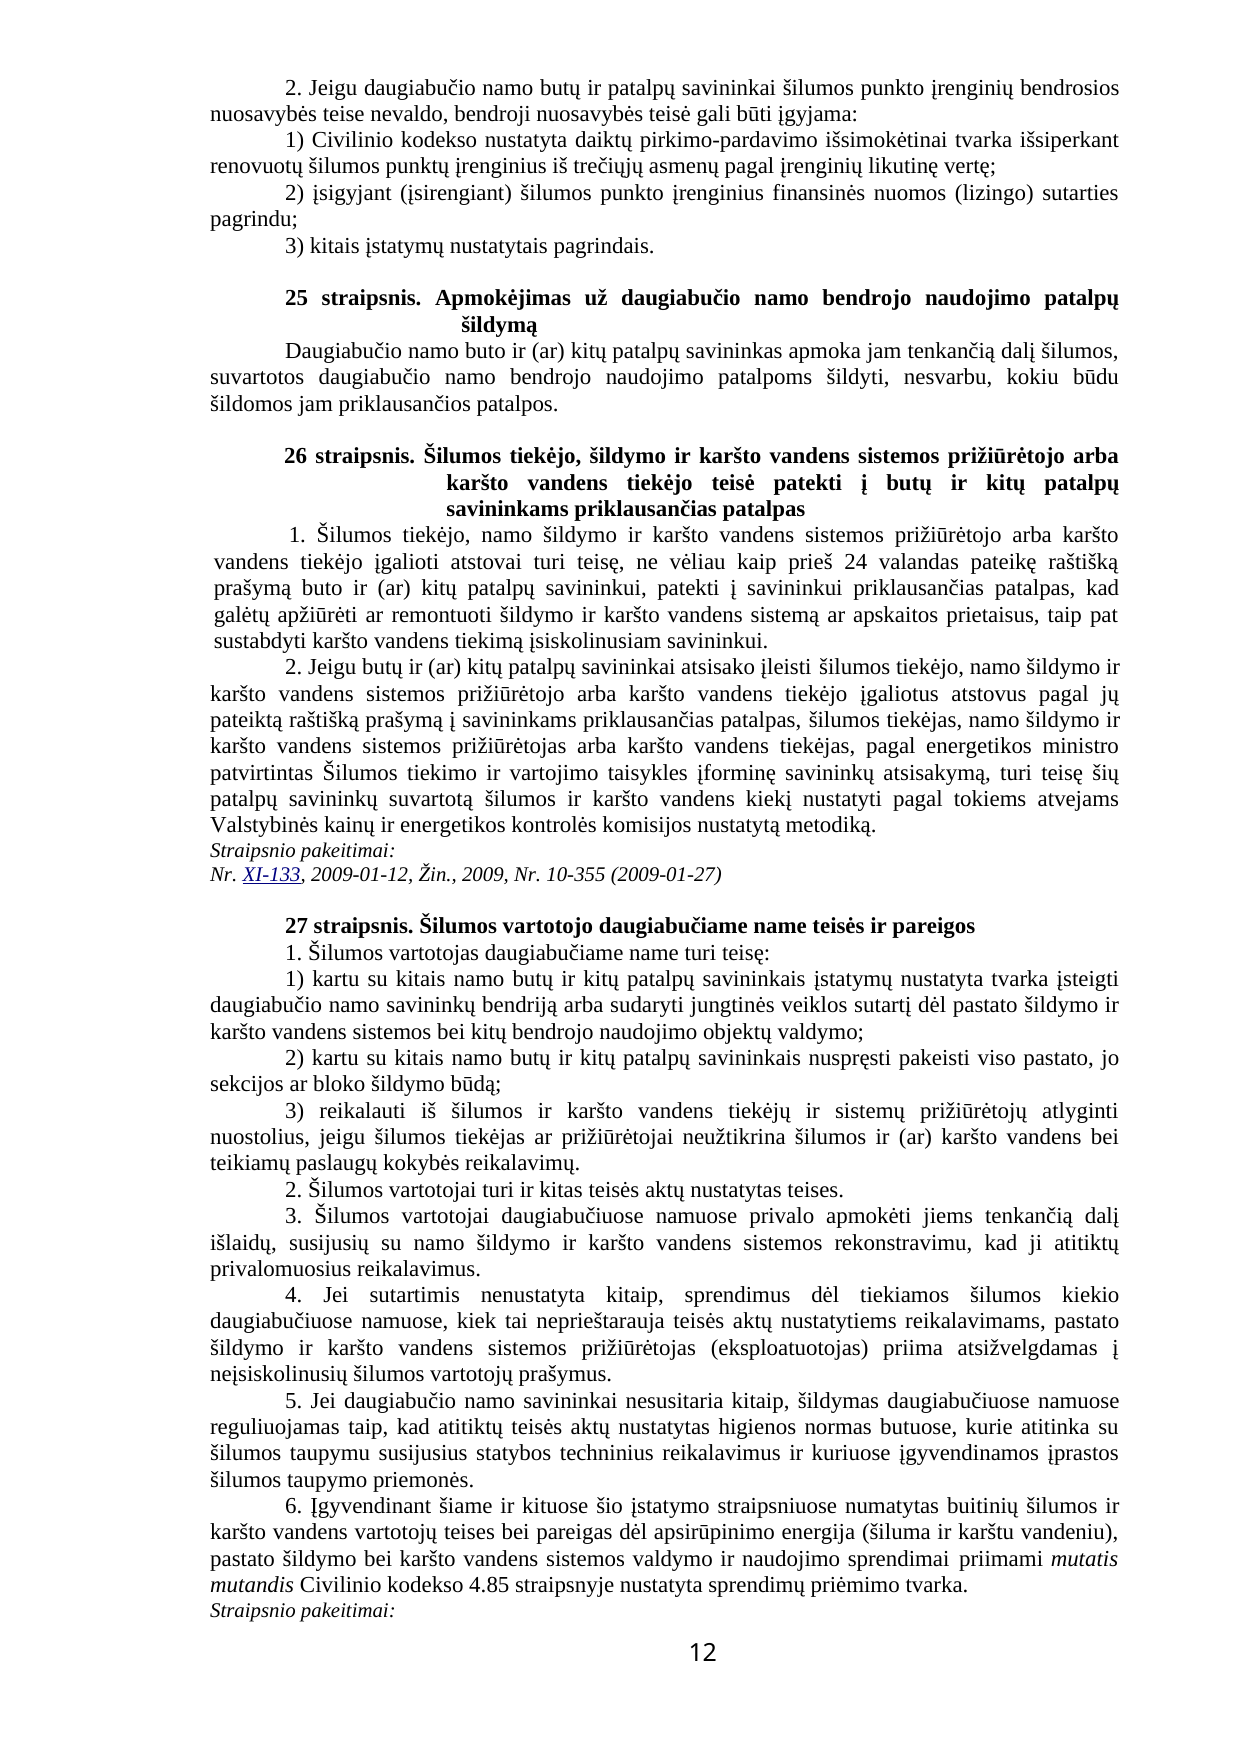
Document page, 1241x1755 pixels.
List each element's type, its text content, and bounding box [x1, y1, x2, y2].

text 2. Jeigu butų ir (ar) kitų patalpų savininkai atsisako įleisti šilumos tiekėjo, namo šildymo ir karšto vandens sistemos prižiūrėtojo arba karšto vandens tiekėjo įgaliotus atstovus pagal jų pateiktą raštišką prašymą į savininkams priklausančias patalpas, šilumos tiekėjas, namo šildymo ir karšto vandens sistemos prižiūrėtojas arba karšto vandens tiekėjas, pagal energetikos ministro patvirtintas Šilumos tiekimo ir vartojimo taisykles įforminę savininkų atsisakymą, turi teisę šių patalpų savininkų suvartotą šilumos ir karšto vandens kiekį nustatyti pagal tokiems atvejams Valstybinės kainų ir energetikos kontrolės komisijos nustatytą metodiką. [210, 653, 1120, 838]
text 2. Šilumos vartotojai turi ir kitas teisės aktų nustatytas teises. [210, 1176, 1120, 1202]
text 27 straipsnis. Šilumos vartotojo daugiabučiame name teisės ir pareigos [210, 912, 1120, 939]
text 4. Jei sutartimis nenustatyta kitaip, sprendimus dėl tiekiamos šilumos kiekio daugiabučiuose namuose, kiek tai neprieštarauja teisės aktų nustatytiems reikalavimams, pastato šildymo ir karšto vandens sistemos prižiūrėtojas (eksploatuotojas) priima atsižvelgdamas į neįsiskolinusių šilumos vartotojų prašymus. [210, 1281, 1120, 1387]
text 5. Jei daugiabučio namo savininkai nesusitaria kitaip, šildymas daugiabučiuose namuose reguliuojamas taip, kad atitiktų teisės aktų nustatytas higienos normas butuose, kurie atitinka su šilumos taupymu susijusius statybos techninius reikalavimus ir kuriuose įgyvendinamos įprastos šilumos taupymo priemonės. [210, 1387, 1120, 1492]
text Straipsnio pakeitimai: [210, 838, 1120, 862]
text Straipsnio pakeitimai: [210, 1597, 1120, 1622]
text 2) įsigyjant (įsirengiant) šilumos punkto įrenginius finansinės nuomos (lizingo) sutarties pagrindu; [210, 179, 1120, 232]
text 1. Šilumos vartotojas daugiabučiame name turi teisę: [210, 939, 1120, 965]
text 6. Įgyvendinant šiame ir kituose šio įstatymo straipsniuose numatytas buitinių šilumos ir karšto vandens vartotojų teises bei pareigas dėl apsirūpinimo energija (šiluma ir karštu vandeniu), pastato šildymo bei karšto vandens sistemos valdymo ir naudojimo sprendimai priimami mutatis mutandis Civilinio kodekso 4.85 straipsnyje nustatyta sprendimų priėmimo tvarka. [210, 1492, 1120, 1597]
text 3) reikalauti iš šilumos ir karšto vandens tiekėjų ir sistemų prižiūrėtojų atlyginti nuostolius, jeigu šilumos tiekėjas ar prižiūrėtojai neužtikrina šilumos ir (ar) karšto vandens bei teikiamų paslaugų kokybės reikalavimų. [210, 1097, 1120, 1176]
text 25 straipsnis. Apmokėjimas už daugiabučio namo bendrojo naudojimo patalpų šildymą [285, 284, 1120, 337]
text 3) kitais įstatymų nustatytais pagrindais. [210, 232, 1120, 258]
text 2) kartu su kitais namo butų ir kitų patalpų savininkais nuspręsti pakeisti viso pastato, jo sekcijos ar bloko šildymo būdą; [210, 1044, 1120, 1097]
text 3. Šilumos vartotojai daugiabučiuose namuose privalo apmokėti jiems tenkančią dalį išlaidų, susijusių su namo šildymo ir karšto vandens sistemos rekonstravimu, kad ji atitiktų privalomuosius reikalavimus. [210, 1202, 1120, 1281]
text Nr. XI-133, 2009-01-12, Žin., 2009, Nr. 10-355 (2009-01-27) [210, 862, 1120, 886]
text Daugiabučio namo buto ir (ar) kitų patalpų savininkas apmoka jam tenkančią dalį šilumos, suvartotos daugiabučio namo bendrojo naudojimo patalpoms šildyti, nesvarbu, kokiu būdu šildomos jam priklausančios patalpos. [210, 337, 1120, 416]
text 1) kartu su kitais namo butų ir kitų patalpų savininkais įstatymų nustatyta tvarka įsteigti daugiabučio namo savininkų bendriją arba sudaryti jungtinės veiklos sutartį dėl pastato šildymo ir karšto vandens sistemos bei kitų bendrojo naudojimo objektų valdymo; [210, 965, 1120, 1044]
text 2. Jeigu daugiabučio namo butų ir patalpų savininkai šilumos punkto įrenginių bendrosios nuosavybės teise nevaldo, bendroji nuosavybės teisė gali būti įgyjama: [210, 73, 1120, 126]
subtitle 26 straipsnis. Šilumos tiekėjo, šildymo ir karšto vandens sistemos prižiūrėtojo arba karšto vandens tiekėjo teisė patekti į butų ir kitų patalpų savininkams priklausančias patalpas [284, 442, 1120, 522]
text 1. Šilumos tiekėjo, namo šildymo ir karšto vandens sistemos prižiūrėtojo arba karšto vandens tiekėjo įgalioti atstovai turi teisę, ne vėliau kaip prieš 24 valandas pateikę raštišką prašymą buto ir (ar) kitų patalpų savininkui, patekti į savininkui priklausančias patalpas, kad galėtų apžiūrėti ar remontuoti šildymo ir karšto vandens sistemą ar apskaitos prietaisus, taip pat sustabdyti karšto vandens tiekimą įsiskolinusiam savininkui. [213, 522, 1120, 653]
text 1) Civilinio kodekso nustatyta daiktų pirkimo-pardavimo išsimokėtinai tvarka išsiperkant renovuotų šilumos punktų įrenginius iš trečiųjų asmenų pagal įrenginių likutinę vertę; [210, 126, 1120, 179]
